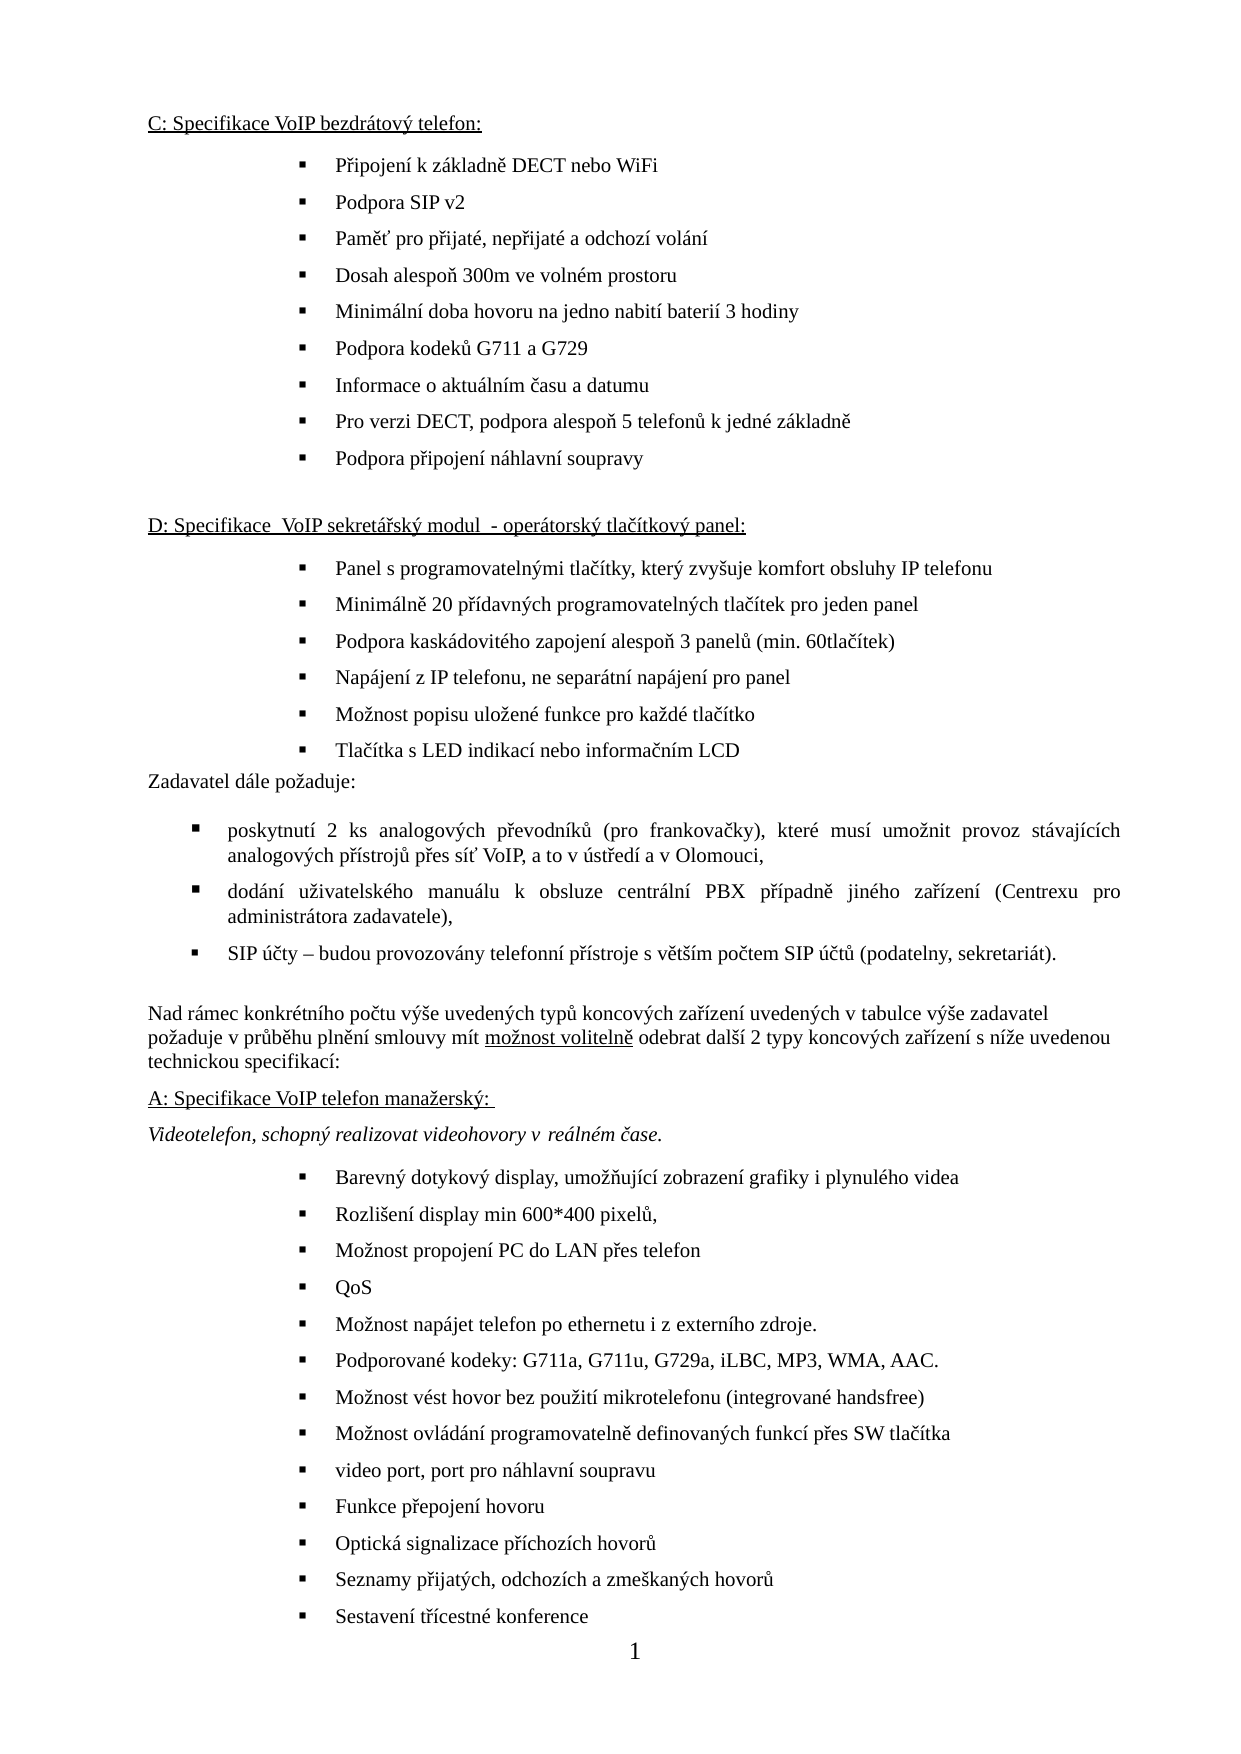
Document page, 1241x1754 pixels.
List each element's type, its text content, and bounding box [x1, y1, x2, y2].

text D: Specifikace VoIP sekretářský modul - operátorský tlačítkový panel: [148, 513, 1122, 537]
list Podporované kodeky: G711a, G711u, G729a, iLBC, MP3, WMA, AAC. [298, 1348, 1122, 1372]
list Panel s programovatelnými tlačítky, který zvyšuje komfort obsluhy IP telefonu [298, 555, 1122, 579]
list Podpora kaskádovitého zapojení alespoň 3 panelů (min. 60tlačítek) [298, 628, 1122, 653]
text A: Specifikace VoIP telefon manažerský: [148, 1086, 1122, 1110]
text Videotelefon, schopný realizovat videohovory v reálném čase. [148, 1122, 1122, 1146]
list Rozlišení display min 600*400 pixelů, [298, 1202, 1122, 1226]
list Možnost propojení PC do LAN přes telefon [298, 1238, 1122, 1262]
list poskytnutí 2 ks analogových převodníků (pro frankovačky), které musí umožnit provoz stávajících analogových přístrojů přes síť VoIP, a to v ústředí a v Olomouci, [190, 818, 1122, 867]
text Zadavatel dále požaduje: [148, 768, 1122, 793]
list Dosah alespoň 300m ve volném prostoru [298, 263, 1122, 287]
list Podpora SIP v2 [298, 190, 1122, 214]
list Seznamy přijatých, odchozích a zmeškaných hovorů [298, 1567, 1122, 1591]
list Tlačítka s LED indikací nebo informačním LCD [298, 738, 1122, 762]
list Minimální doba hovoru na jedno nabití baterií 3 hodiny [298, 299, 1122, 323]
text Nad rámec konkrétního počtu výše uvedených typů koncových zařízení uvedených v tabulce výše zadavatel požaduje v průběhu plnění smlouvy mít možnost volitelně odebrat další 2 typy koncových zařízení s níže uvedenou technickou specifikací: [148, 1001, 1122, 1073]
list Sestavení třícestné konference [298, 1604, 1122, 1628]
list dodání uživatelského manuálu k obsluze centrální PBX případně jiného zařízení (Centrexu pro administrátora zadavatele), [190, 879, 1122, 928]
list Paměť pro přijaté, nepřijaté a odchozí volání [298, 226, 1122, 250]
list Možnost napájet telefon po ethernetu i z externího zdroje. [298, 1311, 1122, 1336]
list Barevný dotykový display, umožňující zobrazení grafiky i plynulého videa [298, 1165, 1122, 1189]
list Funkce přepojení hovoru [298, 1494, 1122, 1518]
list Připojení k základně DECT nebo WiFi [298, 153, 1122, 177]
list Informace o aktuálním času a datumu [298, 373, 1122, 397]
list Pro verzi DECT, podpora alespoň 5 telefonů k jedné základně [298, 409, 1122, 433]
list Minimálně 20 přídavných programovatelných tlačítek pro jeden panel [298, 592, 1122, 616]
list Optická signalizace příchozích hovorů [298, 1531, 1122, 1555]
list Napájení z IP telefonu, ne separátní napájení pro panel [298, 665, 1122, 689]
list Podpora připojení náhlavní soupravy [298, 446, 1122, 470]
list QoS [298, 1275, 1122, 1299]
list Možnost ovládání programovatelně definovaných funkcí přes SW tlačítka [298, 1421, 1122, 1445]
list Možnost vést hovor bez použití mikrotelefonu (integrované handsfree) [298, 1384, 1122, 1409]
list Možnost popisu uložené funkce pro každé tlačítko [298, 702, 1122, 726]
list SIP účty – budou provozovány telefonní přístroje s větším počtem SIP účtů (podatelny, sekretariát). [190, 941, 1122, 964]
text C: Specifikace VoIP bezdrátový telefon: [148, 110, 1122, 134]
list Podpora kodeků G711 a G729 [298, 336, 1122, 360]
list video port, port pro náhlavní soupravu [298, 1458, 1122, 1482]
